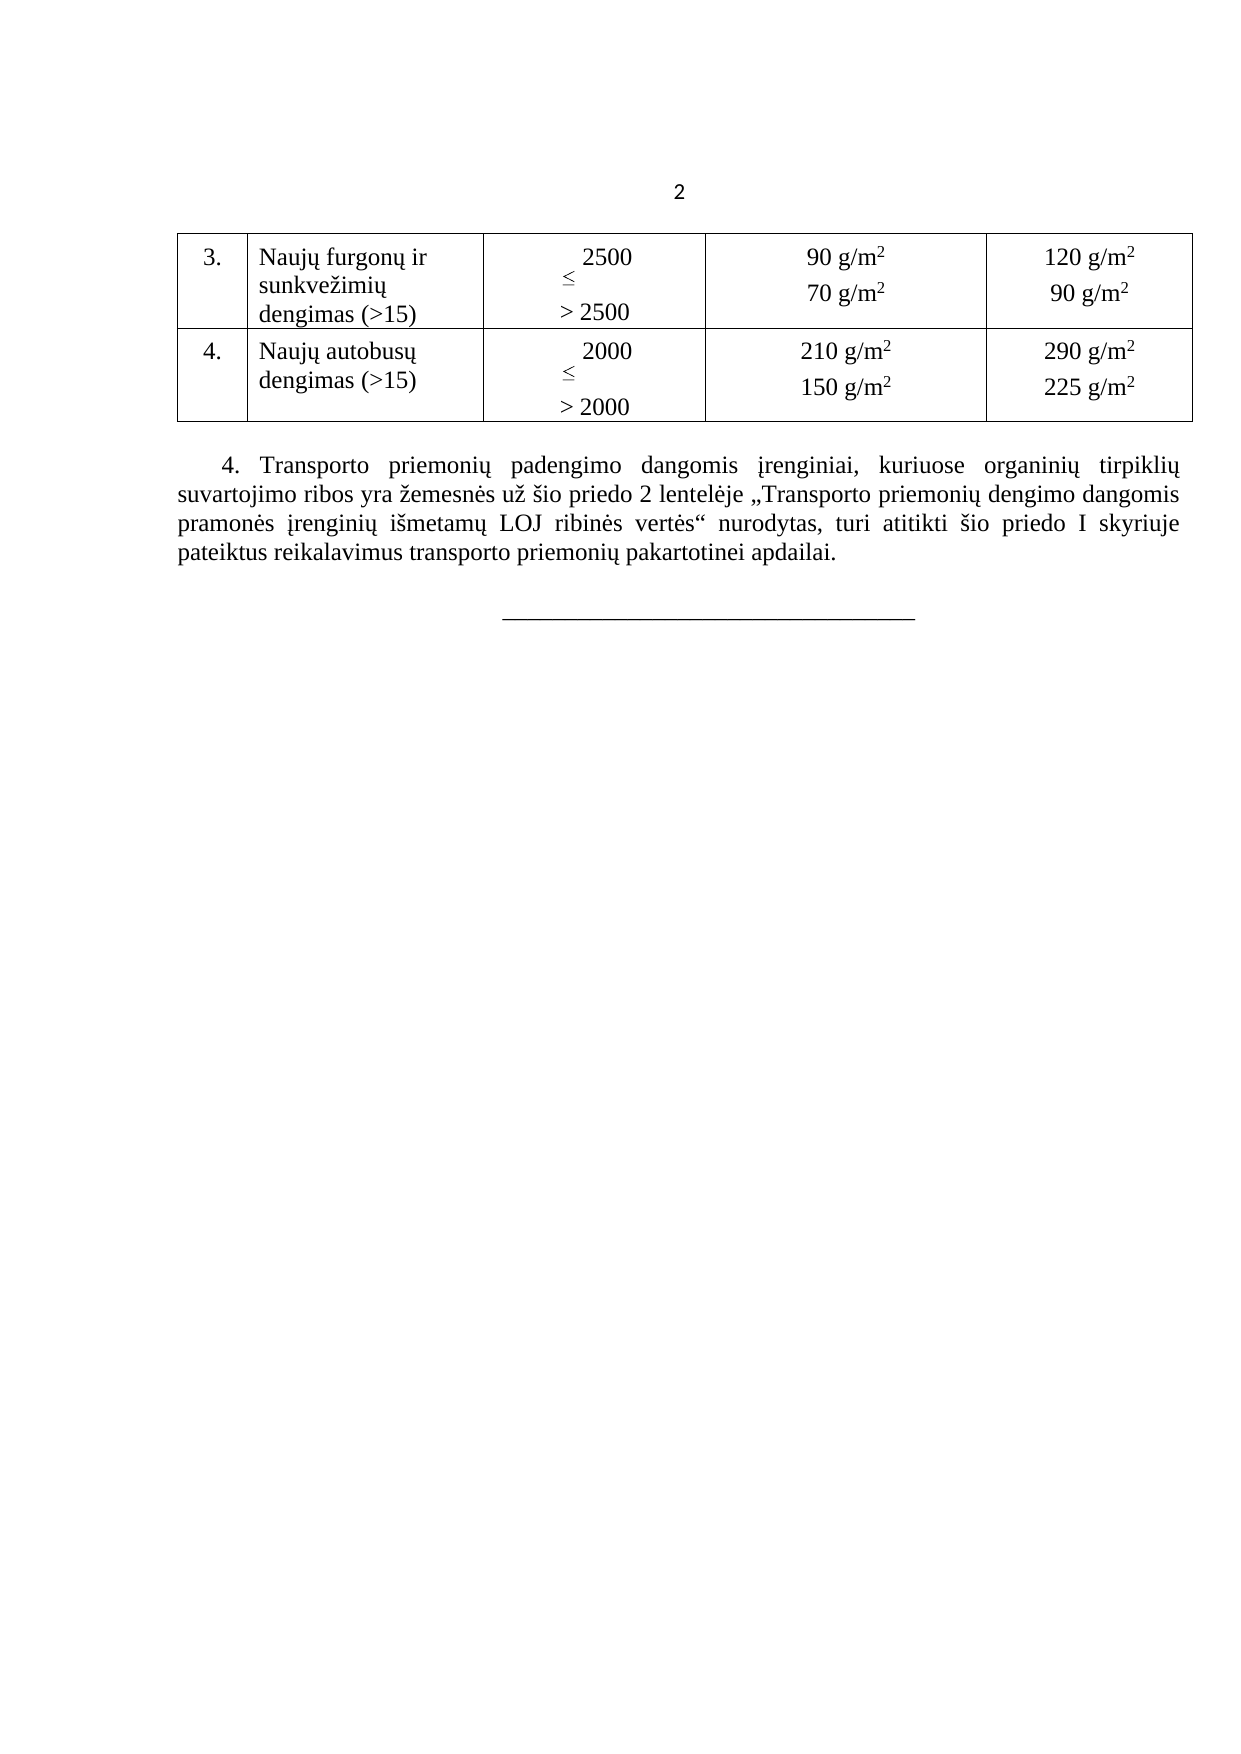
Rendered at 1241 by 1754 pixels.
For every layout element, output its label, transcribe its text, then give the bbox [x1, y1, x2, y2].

table_cell 90 g/m2 70 g/m2 [706, 234, 986, 328]
table_cell 210 g/m2 150 g/m2 [706, 329, 986, 421]
table_cell 3. [178, 234, 247, 328]
table_cell 2500 > 2500 [484, 234, 705, 328]
table_cell Naujų furgonų ir sunkvežimių dengimas (>15) [248, 234, 483, 328]
table_cell 290 g/m2 225 g/m2 [987, 329, 1192, 421]
table_cell Naujų autobusų dengimas (>15) [248, 329, 483, 421]
table_cell 120 g/m2 90 g/m2 [987, 234, 1192, 328]
table_cell 4. [178, 329, 247, 421]
text 4. Transporto priemonių padengimo dangomis įrenginiai, kuriuose organinių tirpiklių suvartojimo ribos yra žemesnės už šio priedo 2 lentelėje „Transporto priemonių dengimo dangomis pramonės įrenginių išmetamų LOJ ribinės vertės“ nurodytas, turi atitikti šio priedo I skyriuje pateiktus reikalavimus transporto priemonių pakartotinei apdailai. [177, 450, 1181, 565]
text _________________________________ [177, 594, 1181, 623]
table_cell 2000 > 2000 [484, 329, 705, 421]
